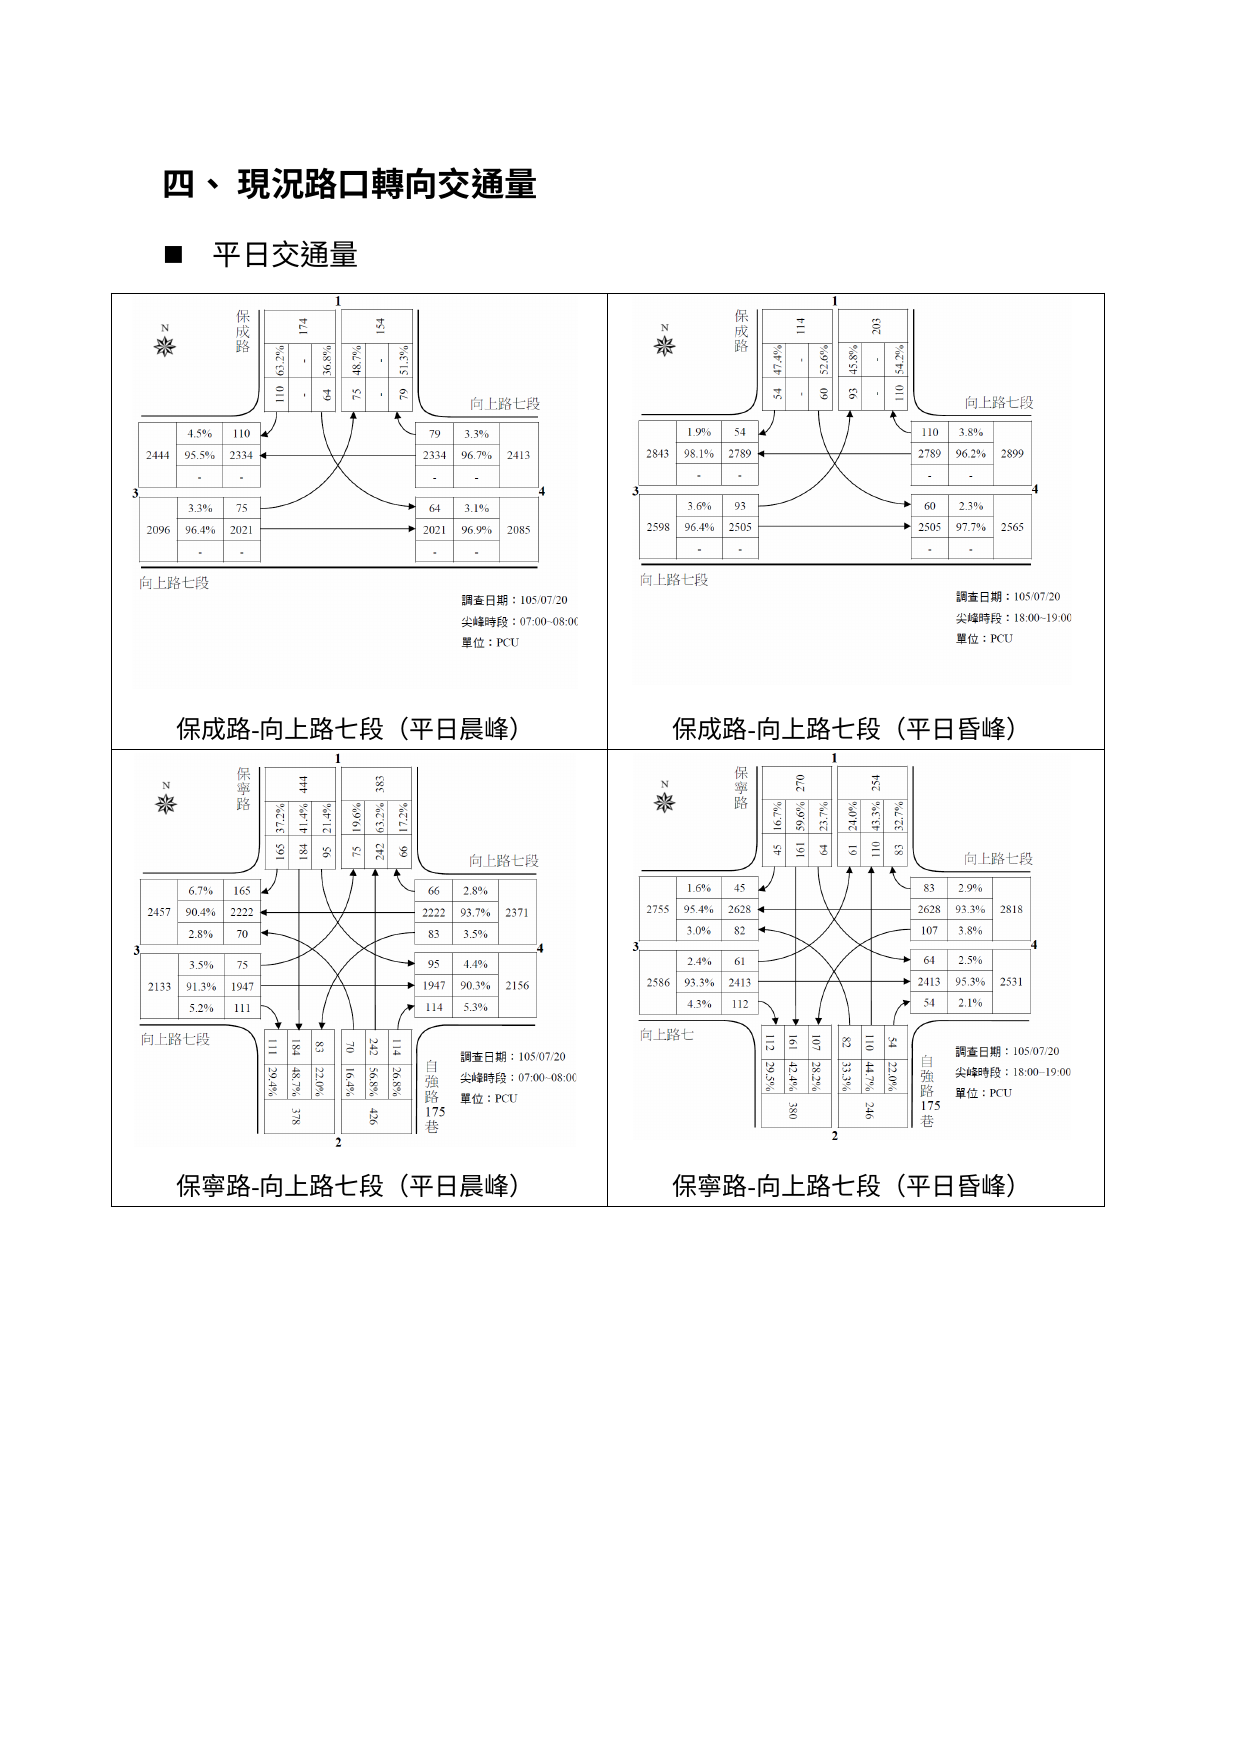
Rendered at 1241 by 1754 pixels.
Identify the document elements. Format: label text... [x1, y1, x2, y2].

table_cell 保寧路-向上路七段（平日昏峰） [608, 750, 1104, 1206]
table_header 保成路-向上路七段（平日晨峰） [112, 294, 607, 749]
list 現況路口轉向交通量 [162, 158, 1053, 206]
list 平日交通量 [162, 231, 1053, 274]
table_header 保成路-向上路七段（平日昏峰） [608, 294, 1104, 749]
table_cell 保寧路-向上路七段（平日晨峰） [112, 750, 607, 1206]
